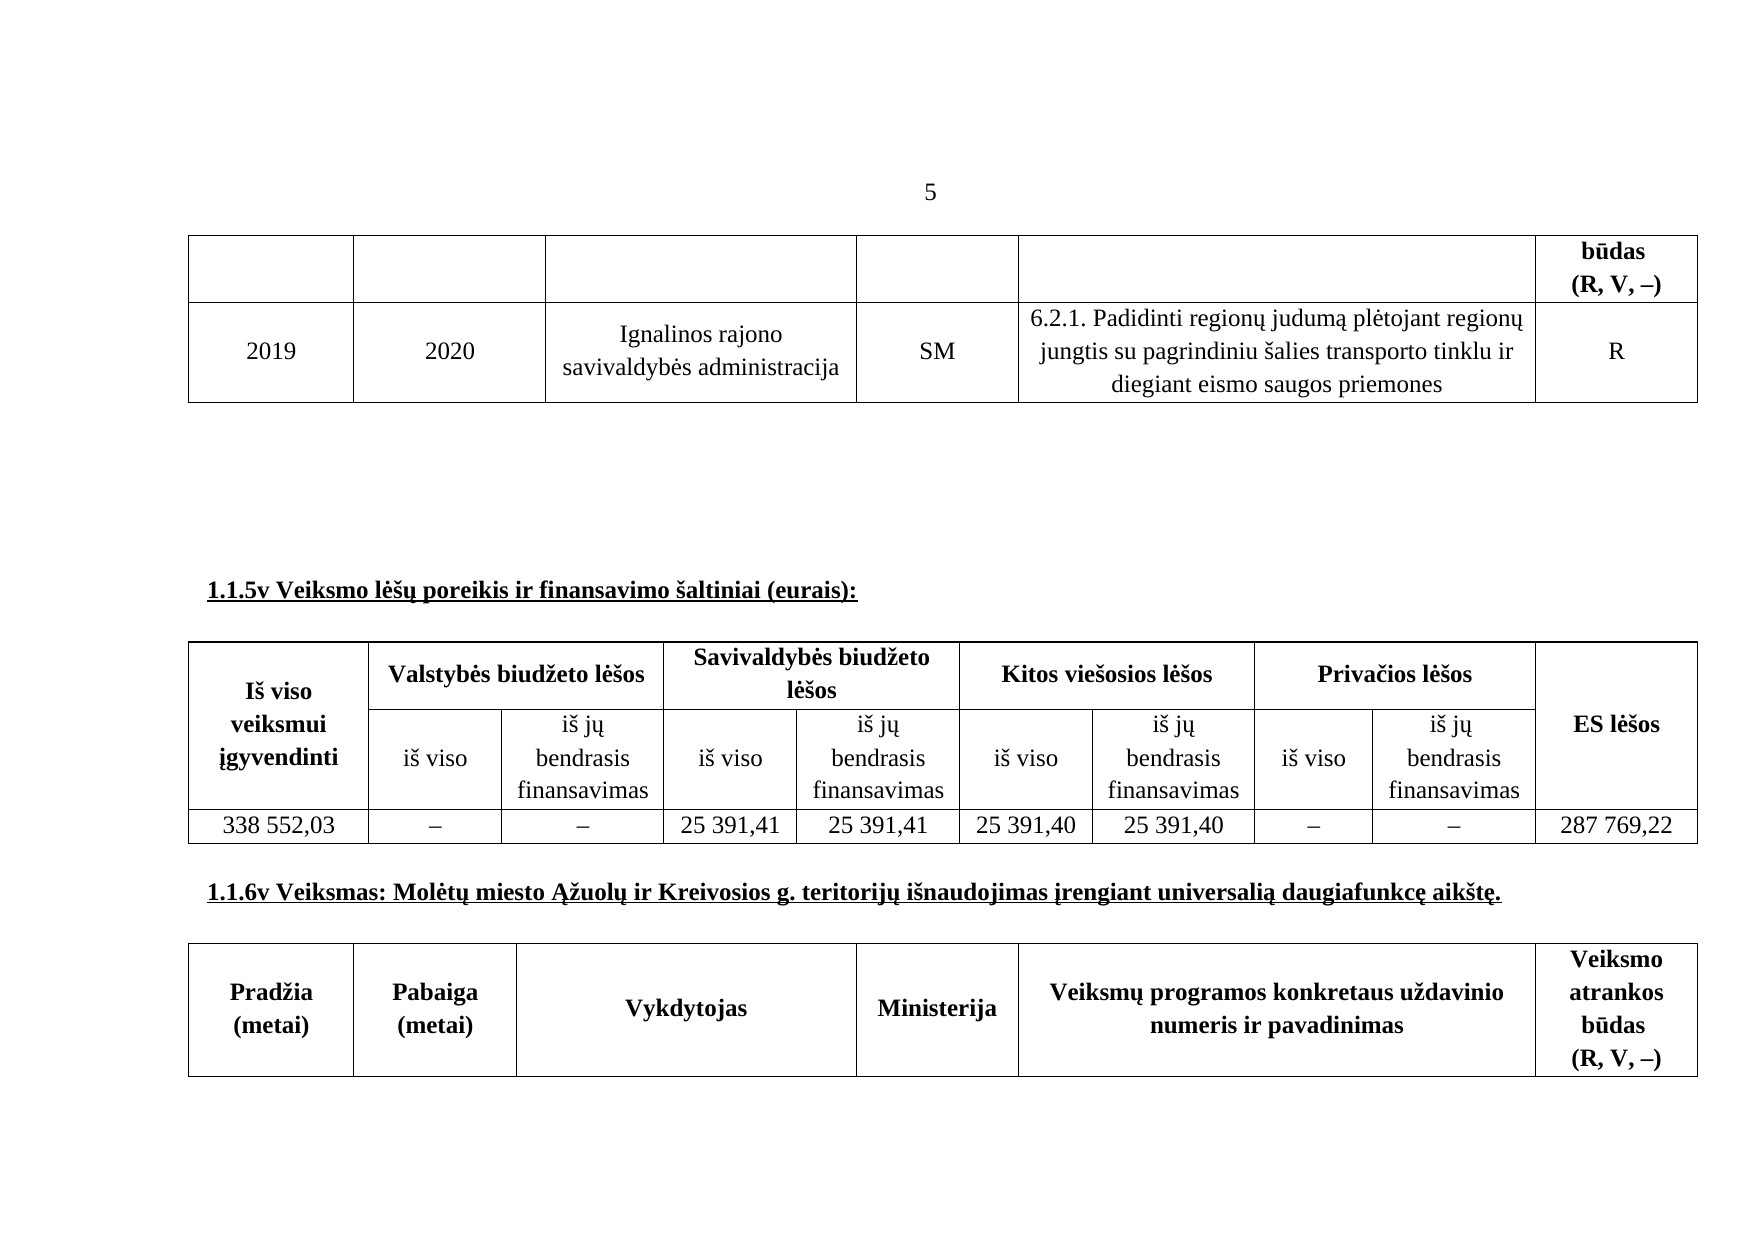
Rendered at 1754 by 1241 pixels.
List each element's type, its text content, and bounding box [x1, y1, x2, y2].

table_header Pradžia (metai) [189, 944, 353, 1076]
table_header Veiksmo atrankos būdas (R, V, –) [1536, 944, 1697, 1076]
table_header Iš viso veiksmui įgyvendinti [189, 643, 368, 809]
table_cell 25 391,40 [960, 810, 1092, 843]
table_header Vykdytojas [517, 944, 856, 1076]
table_cell – [369, 810, 501, 843]
table_cell iš jų bendrasis finansavimas [1093, 710, 1254, 809]
table_cell iš viso [664, 710, 796, 809]
text 1.1.6v Veiksmas: Molėtų miesto Ąžuolų ir Kreivosios g. teritorijų išnaudojimas įrengiant universalią daugiafunkcę aikštę. [177, 877, 1683, 906]
table_header Valstybės biudžeto lėšos [369, 643, 663, 708]
table_cell 25 391,41 [664, 810, 796, 843]
table_header [546, 236, 856, 302]
table_cell – [502, 810, 663, 843]
table_header Savivaldybės biudžeto lėšos [664, 643, 959, 708]
table_cell 2019 [189, 303, 353, 402]
table_cell R [1536, 303, 1697, 402]
table_cell 287 769,22 [1536, 810, 1697, 843]
table_cell 6.2.1. Padidinti regionų judumą plėtojant regionų jungtis su pagrindiniu šalies transporto tinklu ir diegiant eismo saugos priemones [1019, 303, 1535, 402]
table_cell Ignalinos rajono savivaldybės administracija [546, 303, 856, 402]
table_cell SM [857, 303, 1018, 402]
table_header Privačios lėšos [1255, 643, 1535, 708]
table_header ES lėšos [1536, 643, 1697, 809]
table_header Kitos viešosios lėšos [960, 643, 1254, 708]
table_cell 2020 [354, 303, 545, 402]
table_header būdas (R, V, –) [1536, 236, 1697, 302]
table_cell iš viso [369, 710, 501, 809]
table_cell – [1373, 810, 1535, 843]
table_cell 25 391,40 [1093, 810, 1254, 843]
table_header [857, 236, 1018, 302]
table_header [354, 236, 545, 302]
table_cell iš jų bendrasis finansavimas [797, 710, 959, 809]
table_cell 25 391,41 [797, 810, 959, 843]
table_cell iš jų bendrasis finansavimas [1373, 710, 1535, 809]
table_header Ministerija [857, 944, 1018, 1076]
table_header [1019, 236, 1535, 302]
table_cell iš viso [1255, 710, 1372, 809]
table_header [189, 236, 353, 302]
table_header Pabaiga (metai) [354, 944, 516, 1076]
table_cell 338 552,03 [189, 810, 368, 843]
table_cell iš viso [960, 710, 1092, 809]
table_cell – [1255, 810, 1372, 843]
table_cell iš jų bendrasis finansavimas [502, 710, 663, 809]
text 1.1.5v Veiksmo lėšų poreikis ir finansavimo šaltiniai (eurais): [177, 575, 1683, 604]
table_header Veiksmų programos konkretaus uždavinio numeris ir pavadinimas [1019, 944, 1535, 1076]
